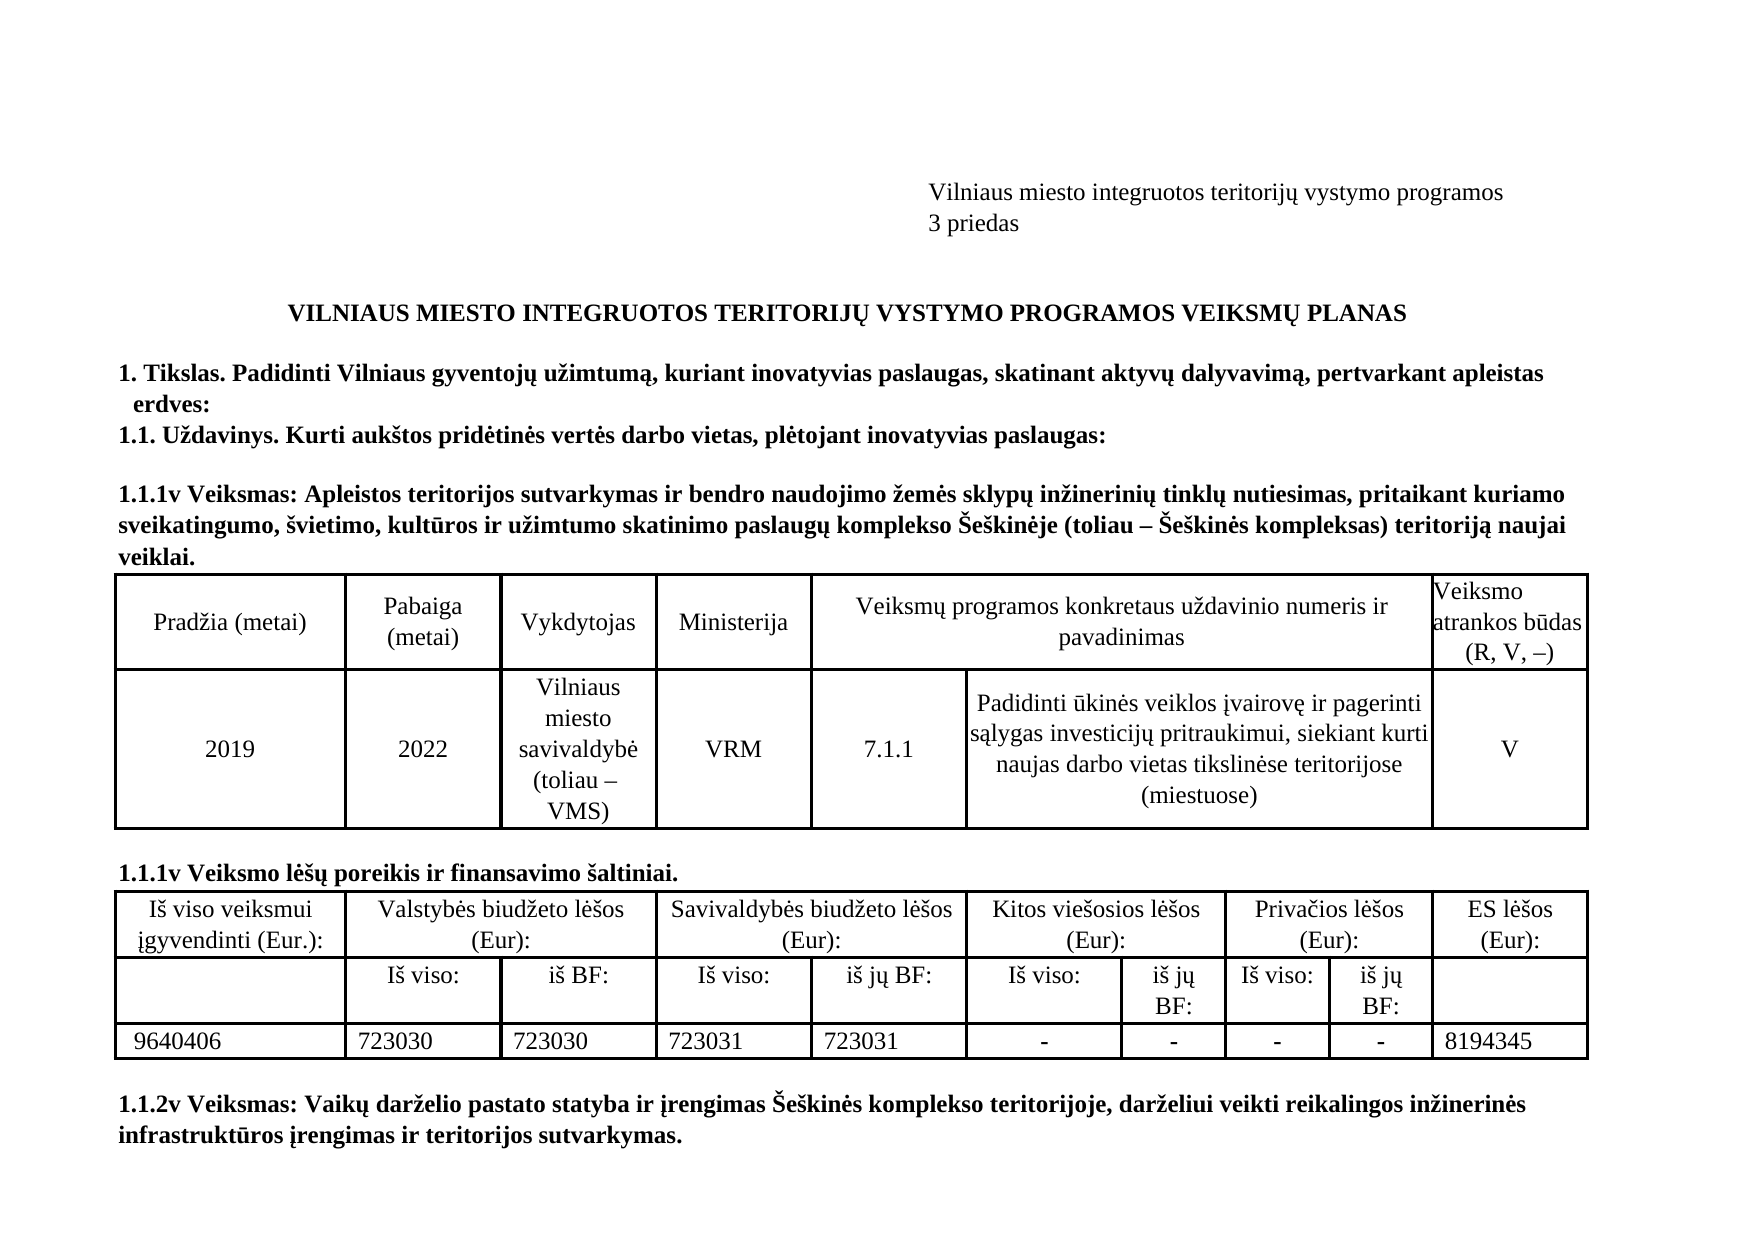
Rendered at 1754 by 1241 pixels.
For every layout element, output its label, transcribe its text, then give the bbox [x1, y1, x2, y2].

text 1.1.1v Veiksmas: Apleistos teritorijos sutvarkymas ir bendro naudojimo žemės sklypų inžinerinių tinklų nutiesimas, pritaikant kuriamo sveikatingumo, švietimo, kultūros ir užimtumo skatinimo paslaugų komplekso Šeškinėje (toliau – Šeškinės kompleksas) teritoriją naujai veiklai. [118, 479, 1636, 570]
text 1.1.1v Veiksmo lėšų poreikis ir finansavimo šaltiniai. [118, 858, 1636, 887]
table_header Valstybės biudžeto lėšos (Eur): [347, 893, 655, 956]
table_cell iš jų BF: [813, 959, 965, 1022]
table_cell iš jų BF: [1331, 959, 1431, 1022]
table_header Savivaldybės biudžeto lėšos (Eur): [658, 893, 965, 956]
table_cell Iš viso: [347, 959, 499, 1022]
table_header Pradžia (metai) [117, 576, 344, 668]
table_cell Iš viso: [968, 959, 1120, 1022]
table_header Veiksmo atrankos būdas (R, V, –) [1434, 576, 1586, 668]
text 1. Tikslas. Padidinti Vilniaus gyventojų užimtumą, kuriant inovatyvias paslaugas, skatinant aktyvų dalyvavimą, pertvarkant apleistas erdves: [118, 358, 1583, 417]
table_cell iš jų BF: [1123, 959, 1224, 1022]
table_header Privačios lėšos (Eur): [1227, 893, 1431, 956]
table_cell Iš viso: [658, 959, 810, 1022]
table_cell Vilniaus miesto savivaldybė (toliau – VMS) [503, 671, 655, 827]
table_cell 723031 [813, 1025, 965, 1057]
text Vilniaus miesto integruotos teritorijų vystymo programos [928, 177, 1636, 206]
table_cell 723030 [503, 1025, 655, 1057]
text VILNIAUS MIESTO INTEGRUOTOS TERITORIJŲ VYSTYMO PROGRAMOS VEIKSMŲ PLANAS [118, 298, 1583, 327]
table_cell 9640406 [117, 1025, 344, 1057]
table_cell VRM [658, 671, 810, 827]
table_cell 2022 [347, 671, 499, 827]
text 3 priedas [928, 208, 1636, 237]
table_cell 8194345 [1434, 1025, 1586, 1057]
text 1.1.2v Veiksmas: Vaikų darželio pastato statyba ir įrengimas Šeškinės komplekso teritorijoje, darželiui veikti reikalingos inžinerinės infrastruktūros įrengimas ir teritorijos sutvarkymas. [118, 1089, 1636, 1149]
table_header Veiksmų programos konkretaus uždavinio numeris ir pavadinimas [813, 576, 1431, 668]
table_header Iš viso veiksmui įgyvendinti (Eur.): [117, 893, 344, 956]
table_cell 7.1.1 [813, 671, 965, 827]
table_header Ministerija [658, 576, 810, 668]
table_header ES lėšos (Eur): [1434, 893, 1586, 956]
table_cell 2019 [117, 671, 344, 827]
table_cell - [1331, 1025, 1431, 1057]
table_cell Iš viso: [1227, 959, 1328, 1022]
table_cell - [1227, 1025, 1328, 1057]
table_cell - [968, 1025, 1120, 1057]
table_cell Padidinti ūkinės veiklos įvairovę ir pagerinti sąlygas investicijų pritraukimui, siekiant kurti naujas darbo vietas tikslinėse teritorijose (miestuose) [968, 671, 1431, 827]
table_cell - [1123, 1025, 1224, 1057]
table_cell [117, 959, 344, 1022]
table_cell [1434, 959, 1586, 1022]
table_header Pabaiga (metai) [347, 576, 499, 668]
table_cell 723030 [347, 1025, 499, 1057]
text 1.1. Uždavinys. Kurti aukštos pridėtinės vertės darbo vietas, plėtojant inovatyvias paslaugas: [118, 420, 1636, 448]
table_cell 723031 [658, 1025, 810, 1057]
table_cell iš BF: [503, 959, 655, 1022]
table_cell V [1434, 671, 1586, 827]
table_header Kitos viešosios lėšos (Eur): [968, 893, 1224, 956]
table_header Vykdytojas [503, 576, 655, 668]
